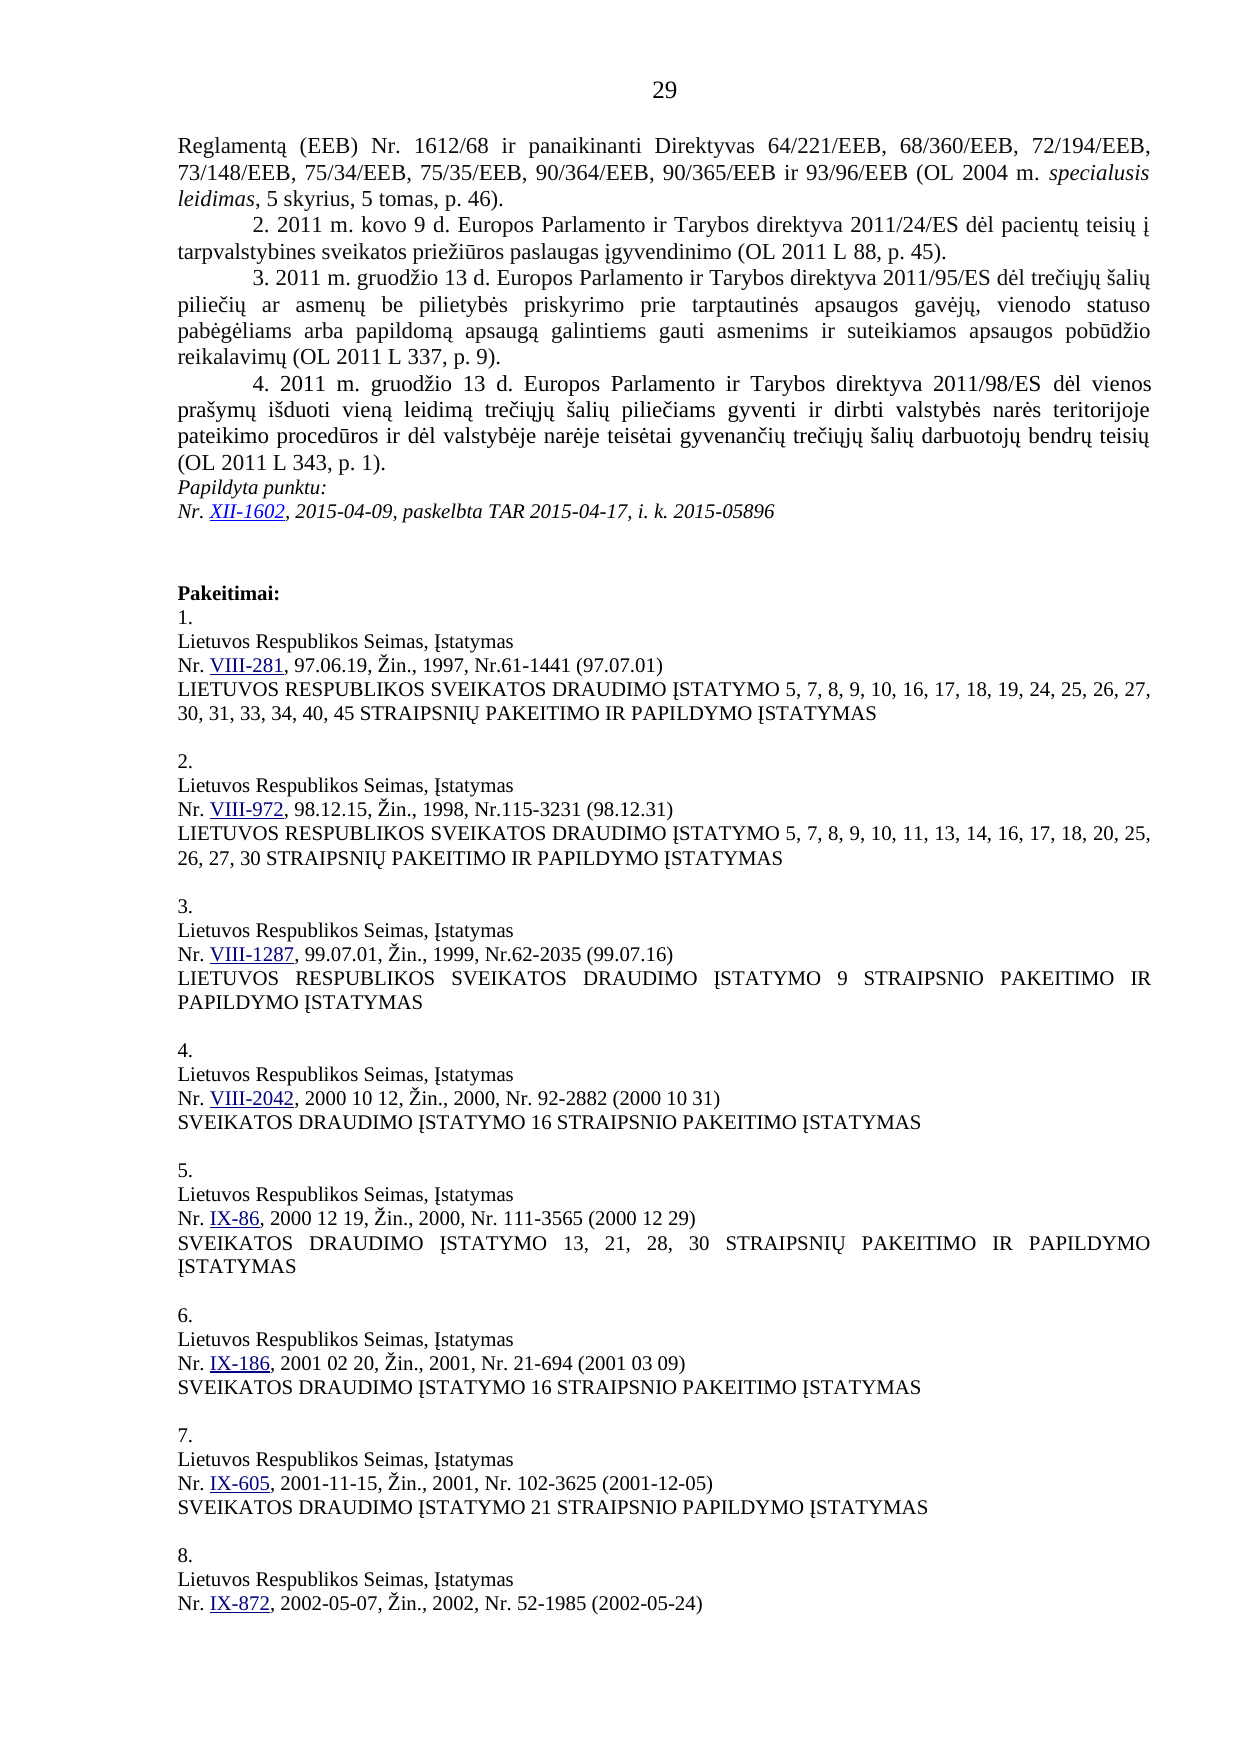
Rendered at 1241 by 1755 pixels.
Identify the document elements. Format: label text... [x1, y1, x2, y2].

text Pakeitimai: [177, 581, 1152, 605]
text SVEIKATOS DRAUDIMO ĮSTATYMO 13, 21, 28, 30 STRAIPSNIŲ PAKEITIMO IR PAPILDYMO ĮSTATYMAS [177, 1230, 1152, 1278]
text Lietuvos Respublikos Seimas, Įstatymas [177, 1182, 1152, 1206]
text Nr. IX-605, 2001-11-15, Žin., 2001, Nr. 102-3625 (2001-12-05) [177, 1471, 1152, 1495]
text SVEIKATOS DRAUDIMO ĮSTATYMO 21 STRAIPSNIO PAPILDYMO ĮSTATYMAS [177, 1495, 1152, 1519]
text 1. [177, 605, 1152, 629]
text Nr. IX-86, 2000 12 19, Žin., 2000, Nr. 111-3565 (2000 12 29) [177, 1206, 1152, 1230]
text 5. [177, 1158, 1152, 1182]
text Nr. VIII-972, 98.12.15, Žin., 1998, Nr.115-3231 (98.12.31) [177, 797, 1152, 821]
text 6. [177, 1303, 1152, 1327]
text Lietuvos Respublikos Seimas, Įstatymas [177, 1327, 1152, 1351]
text Nr. XII-1602, 2015-04-09, paskelbta TAR 2015-04-17, i. k. 2015-05896 [177, 499, 1152, 523]
text Nr. VIII-1287, 99.07.01, Žin., 1999, Nr.62-2035 (99.07.16) [177, 942, 1152, 966]
text 2. [177, 749, 1152, 773]
text Papildyta punktu: [177, 475, 1152, 499]
text SVEIKATOS DRAUDIMO ĮSTATYMO 16 STRAIPSNIO PAKEITIMO ĮSTATYMAS [177, 1110, 1152, 1134]
text LIETUVOS RESPUBLIKOS SVEIKATOS DRAUDIMO ĮSTATYMO 9 STRAIPSNIO PAKEITIMO IR PAPILDYMO ĮSTATYMAS [177, 966, 1152, 1014]
text Reglamentą (EEB) Nr. 1612/68 ir panaikinanti Direktyvas 64/221/EEB, 68/360/EEB, 72/194/EEB, 73/148/EEB, 75/34/EEB, 75/35/EEB, 90/364/EEB, 90/365/EEB ir 93/96/EEB (OL 2004 m. specialusis leidimas, 5 skyrius, 5 tomas, p. 46). [177, 132, 1152, 212]
text 3. [177, 893, 1152, 918]
text Lietuvos Respublikos Seimas, Įstatymas [177, 1567, 1152, 1591]
text Lietuvos Respublikos Seimas, Įstatymas [177, 773, 1152, 797]
text 4. 2011 m. gruodžio 13 d. Europos Parlamento ir Tarybos direktyva 2011/98/ES dėl vienos prašymų išduoti vieną leidimą trečiųjų šalių piliečiams gyventi ir dirbti valstybės narės teritorijoje pateikimo procedūros ir dėl valstybėje narėje teisėtai gyvenančių trečiųjų šalių darbuotojų bendrų teisių (OL 2011 L 343, p. 1). [177, 370, 1152, 475]
text Lietuvos Respublikos Seimas, Įstatymas [177, 1447, 1152, 1471]
text Lietuvos Respublikos Seimas, Įstatymas [177, 629, 1152, 653]
text LIETUVOS RESPUBLIKOS SVEIKATOS DRAUDIMO ĮSTATYMO 5, 7, 8, 9, 10, 16, 17, 18, 19, 24, 25, 26, 27, 30, 31, 33, 34, 40, 45 STRAIPSNIŲ PAKEITIMO IR PAPILDYMO ĮSTATYMAS [177, 677, 1152, 725]
text Nr. IX-872, 2002-05-07, Žin., 2002, Nr. 52-1985 (2002-05-24) [177, 1591, 1152, 1615]
text Nr. IX-186, 2001 02 20, Žin., 2001, Nr. 21-694 (2001 03 09) [177, 1351, 1152, 1375]
text Lietuvos Respublikos Seimas, Įstatymas [177, 1062, 1152, 1086]
text 7. [177, 1423, 1152, 1447]
text Nr. VIII-281, 97.06.19, Žin., 1997, Nr.61-1441 (97.07.01) [177, 653, 1152, 677]
text 4. [177, 1038, 1152, 1062]
text Lietuvos Respublikos Seimas, Įstatymas [177, 918, 1152, 942]
text SVEIKATOS DRAUDIMO ĮSTATYMO 16 STRAIPSNIO PAKEITIMO ĮSTATYMAS [177, 1375, 1152, 1399]
text LIETUVOS RESPUBLIKOS SVEIKATOS DRAUDIMO ĮSTATYMO 5, 7, 8, 9, 10, 11, 13, 14, 16, 17, 18, 20, 25, 26, 27, 30 STRAIPSNIŲ PAKEITIMO IR PAPILDYMO ĮSTATYMAS [177, 821, 1152, 869]
text 2. 2011 m. kovo 9 d. Europos Parlamento ir Tarybos direktyva 2011/24/ES dėl pacientų teisių į tarpvalstybines sveikatos priežiūros paslaugas įgyvendinimo (OL 2011 L 88, p. 45). [177, 212, 1152, 264]
text 8. [177, 1543, 1152, 1567]
text Nr. VIII-2042, 2000 10 12, Žin., 2000, Nr. 92-2882 (2000 10 31) [177, 1086, 1152, 1110]
text 3. 2011 m. gruodžio 13 d. Europos Parlamento ir Tarybos direktyva 2011/95/ES dėl trečiųjų šalių piliečių ar asmenų be pilietybės priskyrimo prie tarptautinės apsaugos gavėjų, vienodo statuso pabėgėliams arba papildomą apsaugą galintiems gauti asmenims ir suteikiamos apsaugos pobūdžio reikalavimų (OL 2011 L 337, p. 9). [177, 264, 1152, 370]
